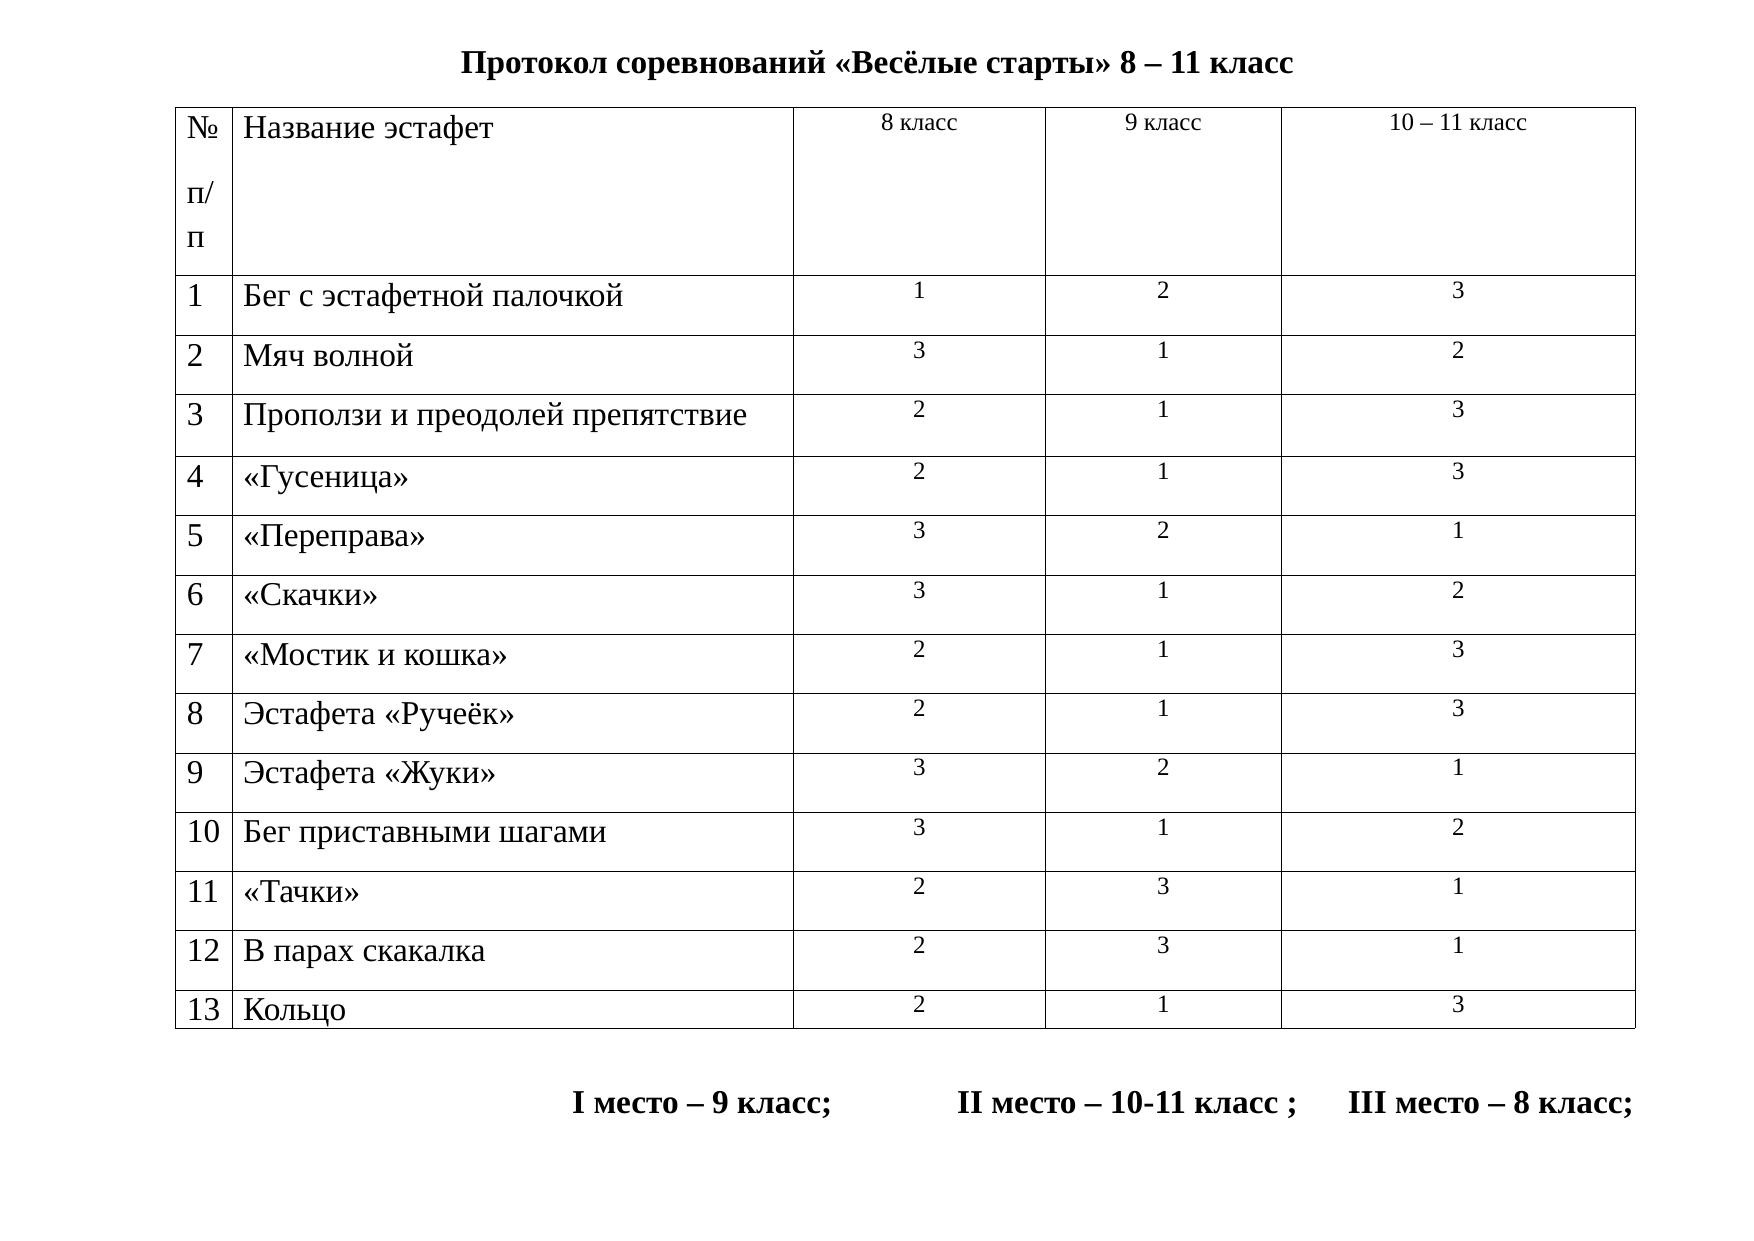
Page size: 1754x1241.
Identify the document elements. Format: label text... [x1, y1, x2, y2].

table_cell «Скачки» [233, 576, 793, 634]
table_cell 4 [176, 457, 232, 515]
table_cell 2 [794, 457, 1045, 515]
table_cell Бег приставными шагами [233, 813, 793, 871]
table_cell 7 [176, 635, 232, 693]
table_cell 1 [1046, 576, 1281, 634]
table_cell 1 [1282, 516, 1635, 574]
table_cell 3 [794, 516, 1045, 574]
table_cell 3 [794, 336, 1045, 394]
table_cell Проползи и преодолей препятствие [233, 395, 793, 456]
table_cell 1 [1046, 813, 1281, 871]
table_cell 2 [794, 931, 1045, 989]
table_cell 1 [1046, 635, 1281, 693]
table_cell 8 [176, 694, 232, 752]
table_cell Эстафета «Жуки» [233, 754, 793, 812]
table_cell 3 [794, 813, 1045, 871]
table_cell 1 [1046, 457, 1281, 515]
table_cell 2 [1046, 754, 1281, 812]
table_cell 10 [176, 813, 232, 871]
table_cell 1 [1282, 754, 1635, 812]
table_cell «Гусеница» [233, 457, 793, 515]
table_header 10 – 11 класс [1282, 108, 1635, 275]
table_cell 2 [794, 872, 1045, 930]
table_cell «Тачки» [233, 872, 793, 930]
table_cell 1 [1046, 694, 1281, 752]
table_cell 2 [1282, 813, 1635, 871]
table_cell Кольцо [233, 991, 793, 1028]
table_cell Мяч волной [233, 336, 793, 394]
table_cell Бег с эстафетной палочкой [233, 276, 793, 335]
table_cell 6 [176, 576, 232, 634]
table_cell 2 [794, 694, 1045, 752]
table_cell «Переправа» [233, 516, 793, 574]
table_header 8 класс [794, 108, 1045, 275]
table_cell 2 [1046, 516, 1281, 574]
table_cell 3 [1046, 931, 1281, 989]
table_cell 3 [1282, 457, 1635, 515]
table_cell 2 [1282, 576, 1635, 634]
table_cell 2 [176, 336, 232, 394]
table_cell 3 [1282, 395, 1635, 456]
table_cell 3 [1282, 276, 1635, 335]
table_cell 1 [794, 276, 1045, 335]
table_header № п/п [176, 108, 232, 275]
table_cell 2 [794, 991, 1045, 1028]
table_cell 1 [176, 276, 232, 335]
text I место – 9 класс; II место – 10-11 класс ; III место – 8 класс; [118, 1082, 1636, 1120]
table_cell 1 [1046, 991, 1281, 1028]
table_header 9 класс [1046, 108, 1281, 275]
table_cell 3 [1282, 635, 1635, 693]
table_cell 2 [794, 635, 1045, 693]
table_cell В парах скакалка [233, 931, 793, 989]
table_cell 3 [1046, 872, 1281, 930]
table_cell 13 [176, 991, 232, 1028]
table_cell 2 [1046, 276, 1281, 335]
table_cell 3 [1282, 694, 1635, 752]
table_cell 3 [1282, 991, 1635, 1028]
table_cell 1 [1282, 872, 1635, 930]
table_cell 2 [1282, 336, 1635, 394]
table_cell Эстафета «Ручеёк» [233, 694, 793, 752]
table_cell «Мостик и кошка» [233, 635, 793, 693]
table_cell 2 [794, 395, 1045, 456]
table_header Название эстафет [233, 108, 793, 275]
table_cell 1 [1282, 931, 1635, 989]
table_cell 12 [176, 931, 232, 989]
text Протокол соревнований «Весёлые старты» 8 – 11 класс [118, 42, 1636, 81]
table_cell 3 [176, 395, 232, 456]
table_cell 3 [794, 754, 1045, 812]
table_cell 11 [176, 872, 232, 930]
table_cell 1 [1046, 395, 1281, 456]
table_cell 1 [1046, 336, 1281, 394]
table_cell 5 [176, 516, 232, 574]
table_cell 9 [176, 754, 232, 812]
table_cell 3 [794, 576, 1045, 634]
